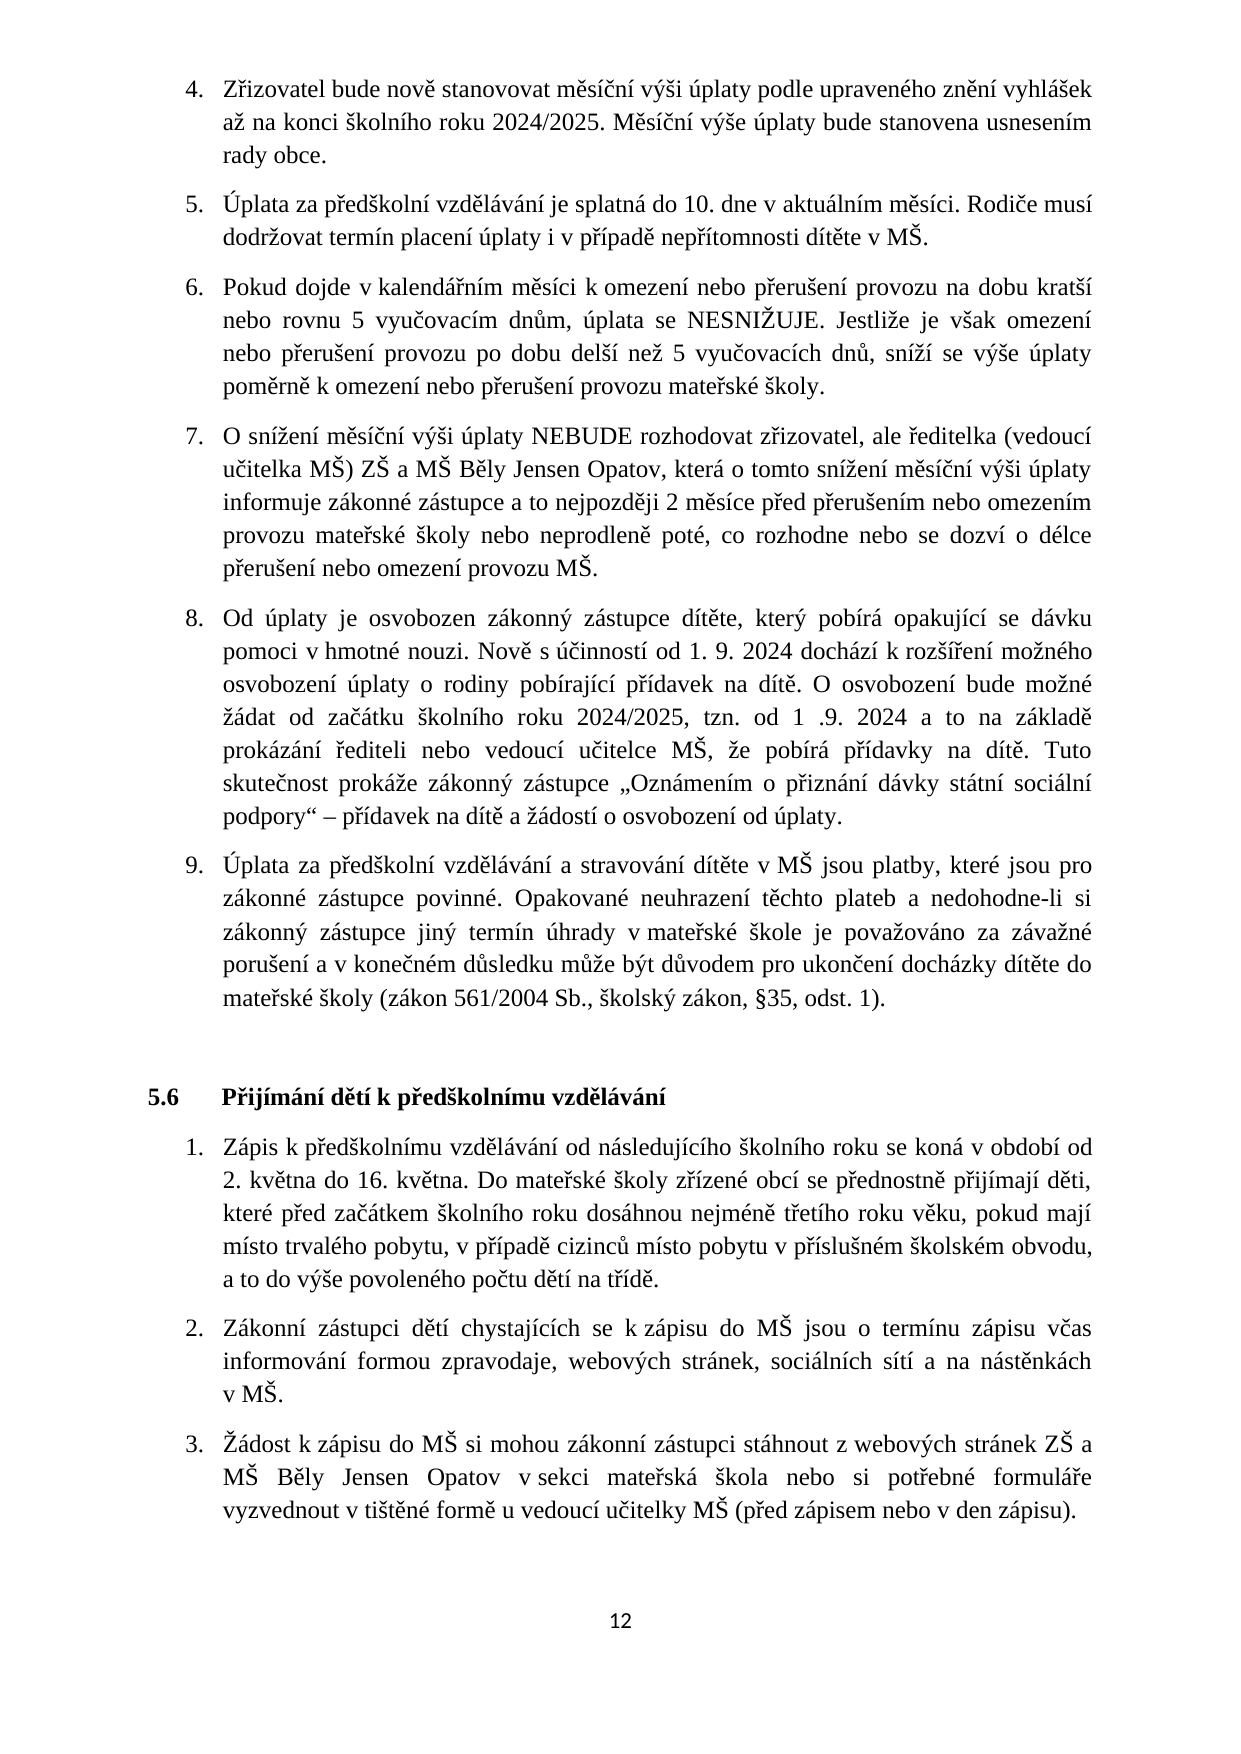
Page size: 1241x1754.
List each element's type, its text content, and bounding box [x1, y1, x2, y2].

list Úplata za předškolní vzdělávání a stravování dítěte v MŠ jsou platby, které jsou pro zákonné zástupce povinné. Opakované neuhrazení těchto plateb a nedohodne-li si zákonný zástupce jiný termín úhrady v mateřské škole je považováno za závažné porušení a v konečném důsledku může být důvodem pro ukončení docházky dítěte do mateřské školy (zákon 561/2004 Sb., školský zákon, §35, odst. 1). [185, 851, 1093, 1011]
list Pokud dojde v kalendářním měsíci k omezení nebo přerušení provozu na dobu kratší nebo rovnu 5 vyučovacím dnům, úplata se NESNIŽUJE. Jestliže je však omezení nebo přerušení provozu po dobu delší než 5 vyučovacích dnů, sníží se výše úplaty poměrně k omezení nebo přerušení provozu mateřské školy. [185, 272, 1093, 400]
list Žádost k zápisu do MŠ si mohou zákonní zástupci stáhnout z webových stránek ZŠ a MŠ Běly Jensen Opatov v sekci mateřská škola nebo si potřebné formuláře vyzvednout v tištěné formě u vedoucí učitelky MŠ (před zápisem nebo v den zápisu). [185, 1429, 1093, 1524]
list Zřizovatel bude nově stanovovat měsíční výši úplaty podle upraveného znění vyhlášek až na konci školního roku 2024/2025. Měsíční výše úplaty bude stanovena usnesením rady obce. [185, 74, 1093, 168]
list Od úplaty je osvobozen zákonný zástupce dítěte, který pobírá opakující se dávku pomoci v hmotné nouzi. Nově s účinností od 1. 9. 2024 dochází k rozšíření možného osvobození úplaty o rodiny pobírající přídavek na dítě. O osvobození bude možné žádat od začátku školního roku 2024/2025, tzn. od 1 .9. 2024 a to na základě prokázání řediteli nebo vedoucí učitelce MŠ, že pobírá přídavky na dítě. Tuto skutečnost prokáže zákonný zástupce „Oznámením o přiznání dávky státní sociální podpory“ – přídavek na dítě a žádostí o osvobození od úplaty. [185, 603, 1093, 829]
list Zápis k předškolnímu vzdělávání od následujícího školního roku se koná v období od 2. května do 16. května. Do mateřské školy zřízené obcí se přednostně přijímají děti, které před začátkem školního roku dosáhnou nejméně třetího roku věku, pokud mají místo trvalého pobytu, v případě cizinců místo pobytu v příslušném školském obvodu, a to do výše povoleného počtu dětí na třídě. [185, 1132, 1093, 1292]
list Úplata za předškolní vzdělávání je splatná do 10. dne v aktuálním měsíci. Rodiče musí dodržovat termín placení úplaty i v případě nepřítomnosti dítěte v MŠ. [185, 189, 1093, 251]
list O snížení měsíční výši úplaty NEBUDE rozhodovat zřizovatel, ale ředitelka (vedoucí učitelka MŠ) ZŠ a MŠ Běly Jensen Opatov, která o tomto snížení měsíční výši úplaty informuje zákonné zástupce a to nejpozději 2 měsíce před přerušením nebo omezením provozu mateřské školy nebo neprodleně poté, co rozhodne nebo se dozví o délce přerušení nebo omezení provozu MŠ. [185, 421, 1093, 582]
text 5.6 Přijímání dětí k předškolnímu vzdělávání [148, 1082, 1093, 1111]
list Zákonní zástupci dětí chystajících se k zápisu do MŠ jsou o termínu zápisu včas informování formou zpravodaje, webových stránek, sociálních sítí a na nástěnkách v MŠ. [185, 1313, 1093, 1408]
